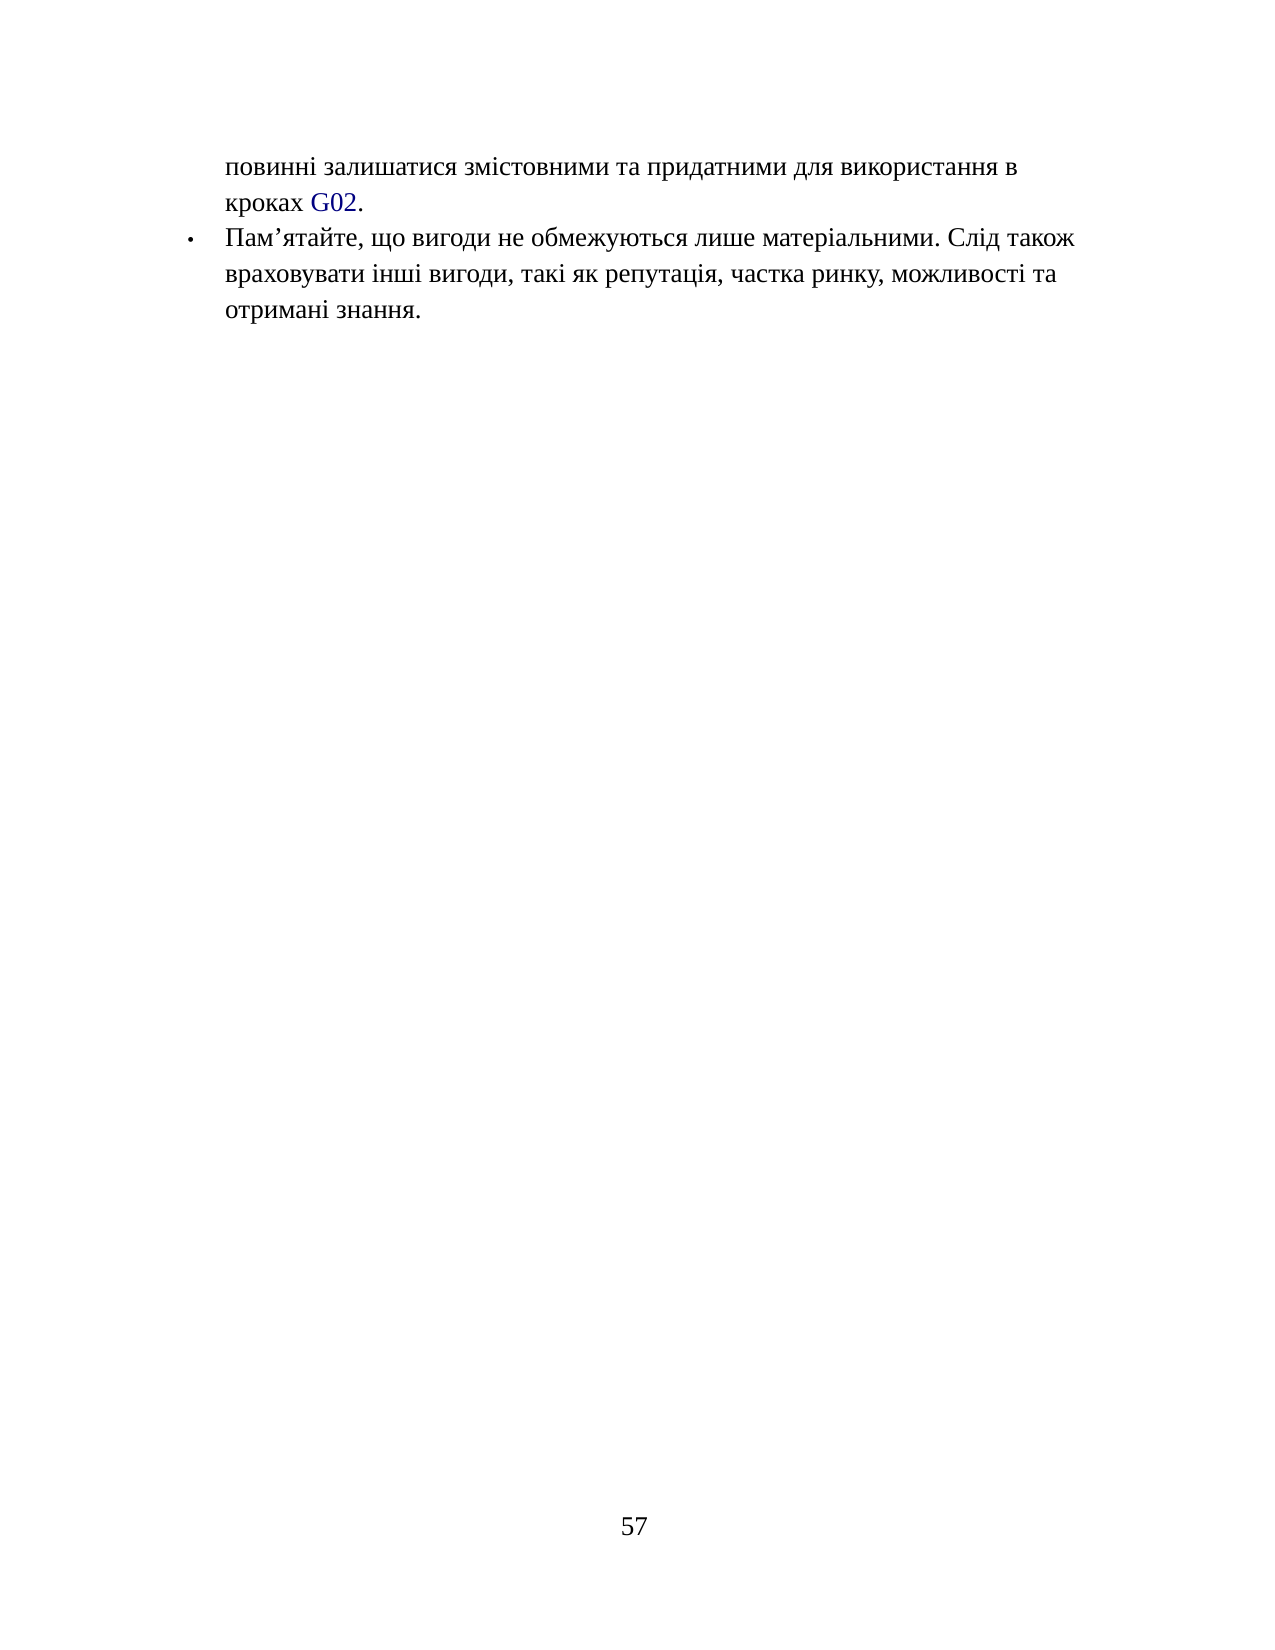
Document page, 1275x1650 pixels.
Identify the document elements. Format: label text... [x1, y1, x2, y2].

list повинні залишатися змістовними та придатними для використання в кроках G02. [187, 150, 1125, 217]
list Пам’ятайте, що вигоди не обмежуються лише матеріальними. Слід також враховувати інші вигоди, такі як репутація, частка ринку, можливості та отримані знання. [187, 221, 1125, 324]
